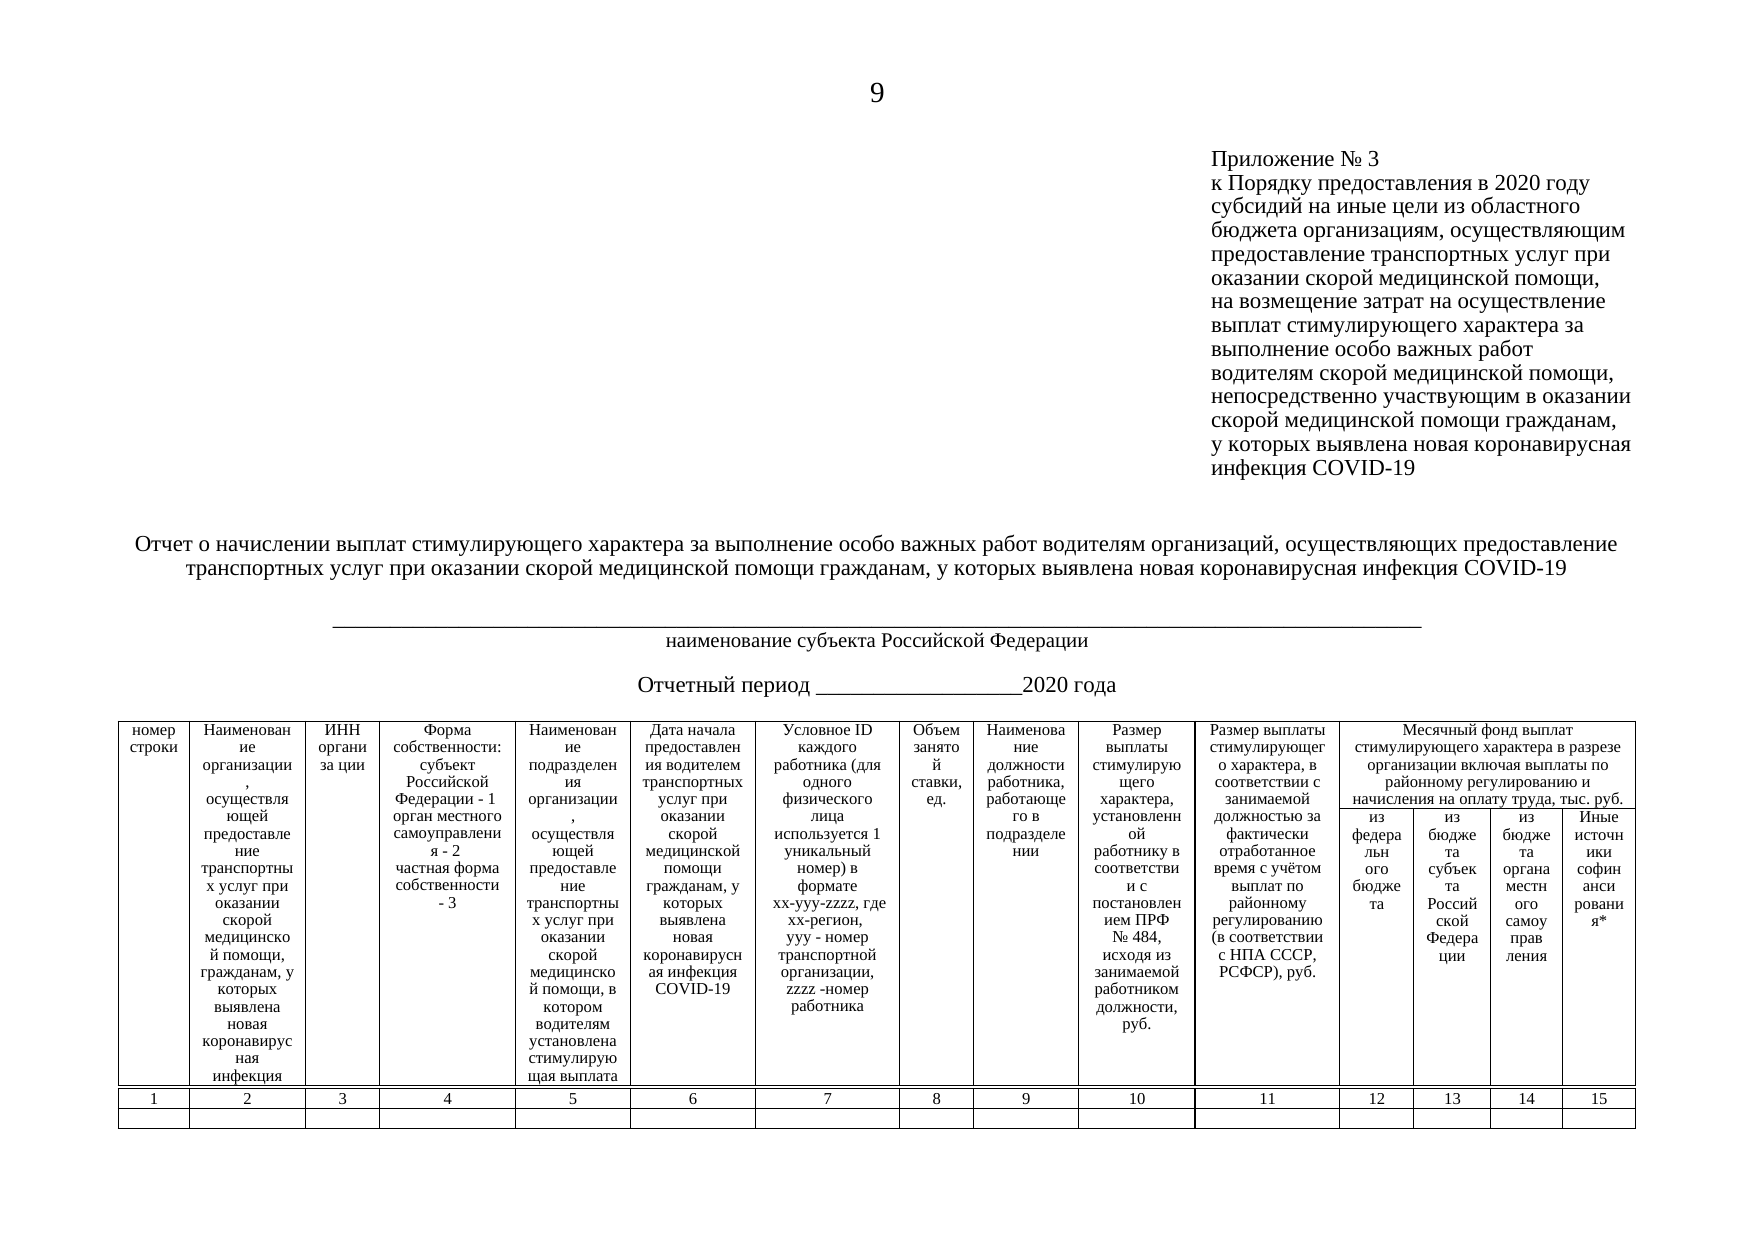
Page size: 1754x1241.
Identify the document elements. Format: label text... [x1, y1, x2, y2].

table_cell [516, 1109, 630, 1128]
table_header 3 [306, 1089, 379, 1108]
table_cell из бюджета органа местного самоуправ ления [1491, 809, 1562, 1085]
table_header 11 [1196, 1089, 1339, 1108]
table_header 1 [119, 1089, 189, 1108]
table_cell из бюджета субъекта Российской Федерации [1414, 809, 1490, 1085]
table_header 9 [974, 1089, 1078, 1108]
table_cell [1414, 1109, 1490, 1128]
text _______________________________________________________________________________________________ [118, 607, 1636, 630]
table_cell [119, 1109, 189, 1128]
table_cell [900, 1109, 973, 1128]
table_cell [1563, 1109, 1635, 1128]
text наименование субъекта Российской Федерации [118, 630, 1636, 652]
table_header ИНН организа ции [306, 722, 379, 1085]
table_header 10 [1079, 1089, 1194, 1108]
text Приложение № 3 к Порядку предоставления в 2020 году субсидий на иные цели из областного бюджета организациям, осуществляющим предоставление транспортных услуг при оказании скорой медицинской помощи, на возмещение затрат на осуществление выплат стимулирующего характера за выполнение особо важных работ водителям скорой медицинской помощи, непосредственно участвующим в оказании скорой медицинской помощи гражданам, у которых выявлена новая коронавирусная инфекция COVID-19 [1211, 148, 1636, 480]
table_cell [974, 1109, 1078, 1128]
text Отчет о начислении выплат стимулирующего характера за выполнение особо важных работ водителям организаций, осуществляющих предоставление транспортных услуг при оказании скорой медицинской помощи гражданам, у которых выявлена новая коронавирусная инфекция COVID-19 [118, 533, 1636, 580]
table_cell Иные источники софинанси рования* [1563, 809, 1635, 1085]
table_cell [756, 1109, 899, 1128]
table_cell [631, 1109, 755, 1128]
table_header 2 [190, 1089, 305, 1108]
table_header Размер выплаты стимулирующего характера, в соответствии с занимаемой должностью за фактически отработанное время с учётом выплат по районному регулированию (в соответствии с НПА СССР, РСФСР), руб. [1196, 722, 1339, 1085]
table_header 12 [1340, 1089, 1413, 1108]
table_cell [380, 1109, 515, 1128]
table_cell [1491, 1109, 1562, 1128]
table_header Дата начала предоставления водителем транспортных услуг при оказании скорой медицинской помощи гражданам, у которых выявлена новая коронавирусная инфекция COVID-19 [631, 722, 755, 1085]
table_cell [306, 1109, 379, 1128]
table_header Условное ID каждого работника (для одного физического лица используется 1 уникальный номер) в формате xx-yyy-zzzz, где xx-регион, yyy - номер транспортной организации, zzzz -номер работника [756, 722, 899, 1085]
table_header Объем занятой ставки, ед. [900, 722, 973, 1085]
table_cell [1340, 1109, 1413, 1128]
table_header Форма собственности: субъект Российской Федерации - 1 орган местного самоуправления - 2 частная форма собственности - 3 [380, 722, 515, 1085]
table_cell [1196, 1109, 1339, 1128]
table_header 7 [756, 1089, 899, 1108]
table_header 13 [1414, 1089, 1490, 1108]
text Отчетный период __________________2020 года [118, 673, 1636, 697]
table_cell [1079, 1109, 1194, 1128]
table_header Месячный фонд выплат стимулирующего характера в разрезе организации включая выплаты по районному регулированию и начисления на оплату труда, тыс. руб. [1340, 722, 1635, 808]
table_header Размер выплаты стимулирующего характера, установленной работнику в соответствии с постановлением ПРФ № 484, исходя из занимаемой работником должности, руб. [1079, 722, 1194, 1085]
table_header Наименование организации, осуществляющей предоставление транспортных услуг при оказании скорой медицинской помощи, гражданам, у которых выявлена новая коронавирусная инфекция [190, 722, 305, 1085]
table_header 6 [631, 1089, 755, 1108]
table_cell из федеральн ого бюджета [1340, 809, 1413, 1085]
table_header 8 [900, 1089, 973, 1108]
table_header 15 [1563, 1089, 1635, 1108]
table_header 4 [380, 1089, 515, 1108]
table_header номер строки [119, 722, 189, 1085]
table_header Наименование подразделения организации, осуществляющей предоставление транспортных услуг при оказании скорой медицинской помощи, в котором водителям установлена стимулирующая выплата [516, 722, 630, 1085]
table_cell [190, 1109, 305, 1128]
table_header 5 [516, 1089, 630, 1108]
table_header 14 [1491, 1089, 1562, 1108]
table_header Наименование должности работника, работающего в подразделении [974, 722, 1078, 1085]
